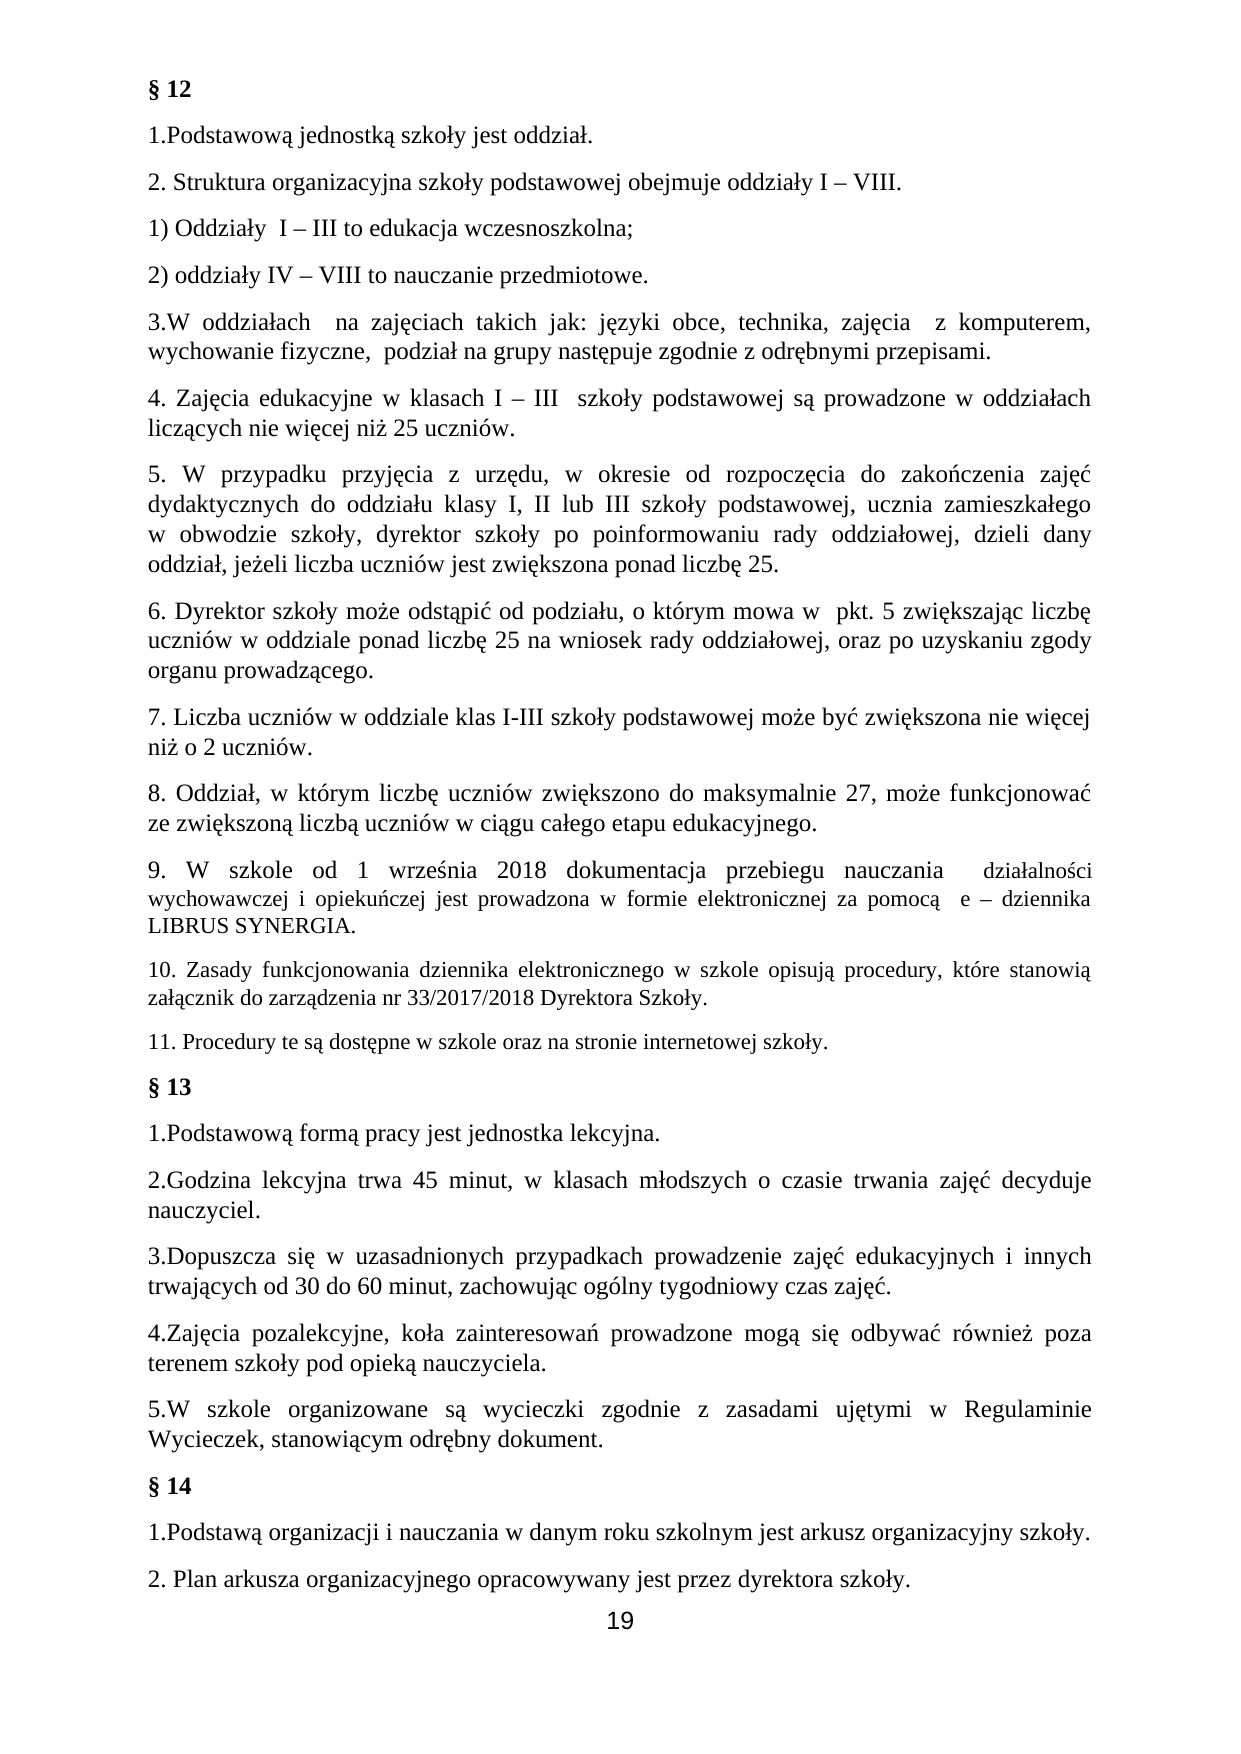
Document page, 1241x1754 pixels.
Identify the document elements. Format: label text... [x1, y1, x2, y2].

text 3.W oddziałach na zajęciach takich jak: języki obce, technika, zajęcia z komputerem, wychowanie fizyczne, podział na grupy następuje zgodnie z odrębnymi przepisami. [148, 307, 1093, 365]
text 2) oddziały IV – VIII to nauczanie przedmiotowe. [148, 260, 1093, 289]
text 4.Zajęcia pozalekcyjne, koła zainteresowań prowadzone mogą się odbywać również poza terenem szkoły pod opieką nauczyciela. [148, 1318, 1093, 1376]
text 5. W przypadku przyjęcia z urzędu, w okresie od rozpoczęcia do zakończenia zajęć dydaktycznych do oddziału klasy I, II lub III szkoły podstawowej, ucznia zamieszkałego w obwodzie szkoły, dyrektor szkoły po poinformowaniu rady oddziałowej, dzieli dany oddział, jeżeli liczba uczniów jest zwiększona ponad liczbę 25. [148, 459, 1093, 578]
text 6. Dyrektor szkoły może odstąpić od podziału, o którym mowa w pkt. 5 zwiększając liczbę uczniów w oddziale ponad liczbę 25 na wniosek rady oddziałowej, oraz po uzyskaniu zgody organu prowadzącego. [148, 596, 1093, 684]
text 1.Podstawową jednostką szkoły jest oddział. [148, 120, 1093, 149]
text 1.Podstawową formą pracy jest jednostka lekcyjna. [148, 1118, 1093, 1147]
text 11. Procedury te są dostępne w szkole oraz na stronie internetowej szkoły. [148, 1028, 1093, 1054]
text 7. Liczba uczniów w oddziale klas I-III szkoły podstawowej może być zwiększona nie więcej niż o 2 uczniów. [148, 702, 1093, 761]
text § 14 [148, 1471, 1093, 1499]
text 10. Zasady funkcjonowania dziennika elektronicznego w szkole opisują procedury, które stanowią załącznik do zarządzenia nr 33/2017/2018 Dyrektora Szkoły. [148, 956, 1093, 1010]
text 2.Godzina lekcyjna trwa 45 minut, w klasach młodszych o czasie trwania zajęć decyduje nauczyciel. [148, 1165, 1093, 1223]
text § 13 [148, 1072, 1093, 1101]
text 2. Struktura organizacyjna szkoły podstawowej obejmuje oddziały I – VIII. [148, 167, 1093, 196]
text 8. Oddział, w którym liczbę uczniów zwiększono do maksymalnie 27, może funkcjonować ze zwiększoną liczbą uczniów w ciągu całego etapu edukacyjnego. [148, 778, 1093, 837]
text 9. W szkole od 1 września 2018 dokumentacja przebiegu nauczania działalności wychowawczej i opiekuńczej jest prowadzona w formie elektronicznej za pomocą e – dziennika LIBRUS SYNERGIA. [148, 855, 1093, 938]
text § 12 [148, 74, 1093, 102]
text 2. Plan arkusza organizacyjnego opracowywany jest przez dyrektora szkoły. [148, 1564, 1093, 1593]
text 1) Oddziały I – III to edukacja wczesnoszkolna; [148, 213, 1093, 242]
text 1.Podstawą organizacji i nauczania w danym roku szkolnym jest arkusz organizacyjny szkoły. [148, 1517, 1093, 1546]
text 5.W szkole organizowane są wycieczki zgodnie z zasadami ujętymi w Regulaminie Wycieczek, stanowiącym odrębny dokument. [148, 1394, 1093, 1453]
text 4. Zajęcia edukacyjne w klasach I – III szkoły podstawowej są prowadzone w oddziałach liczących nie więcej niż 25 uczniów. [148, 383, 1093, 442]
text 3.Dopuszcza się w uzasadnionych przypadkach prowadzenie zajęć edukacyjnych i innych trwających od 30 do 60 minut, zachowując ogólny tygodniowy czas zajęć. [148, 1241, 1093, 1300]
